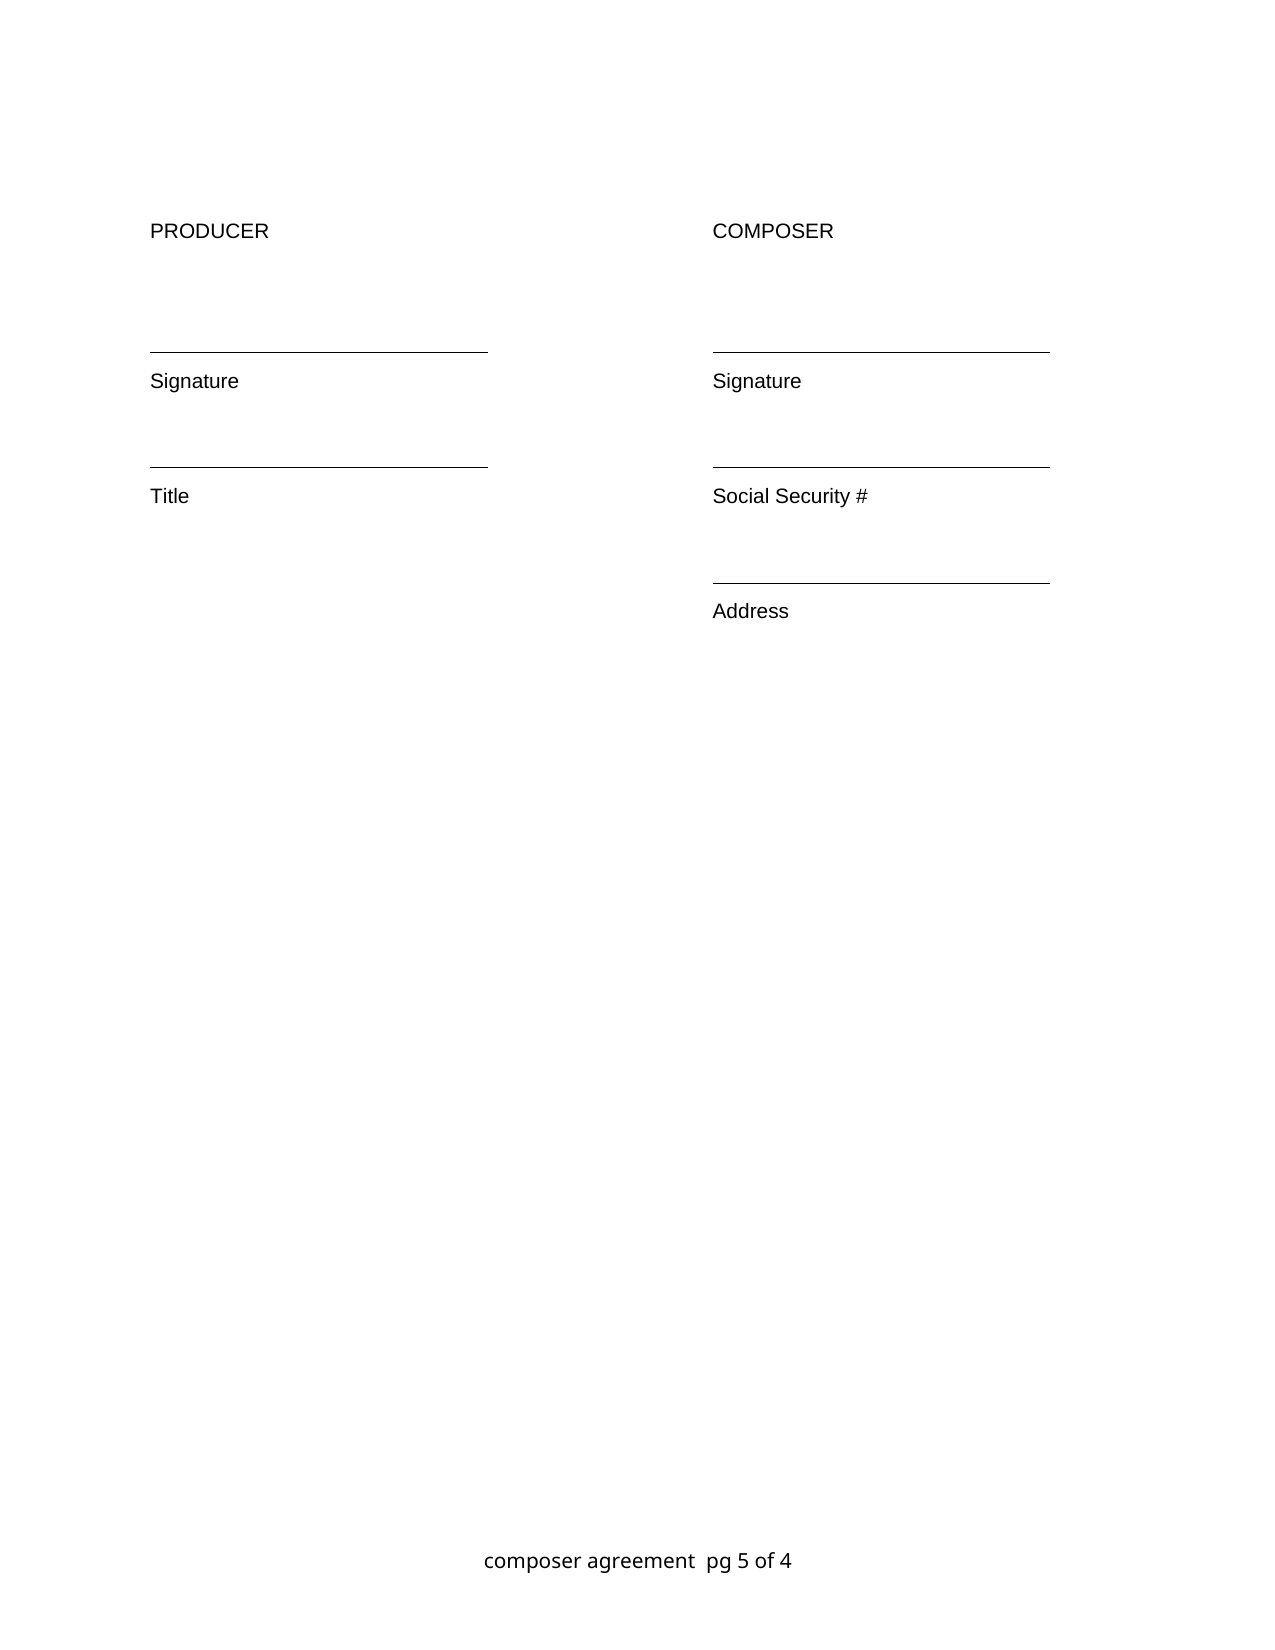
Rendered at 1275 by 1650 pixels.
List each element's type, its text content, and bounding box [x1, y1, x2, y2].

text Address [150, 600, 1125, 623]
text Signature Signature [150, 369, 1125, 393]
text Title Social Security # [150, 485, 1125, 508]
text PRODUCER COMPOSER [150, 219, 1125, 243]
